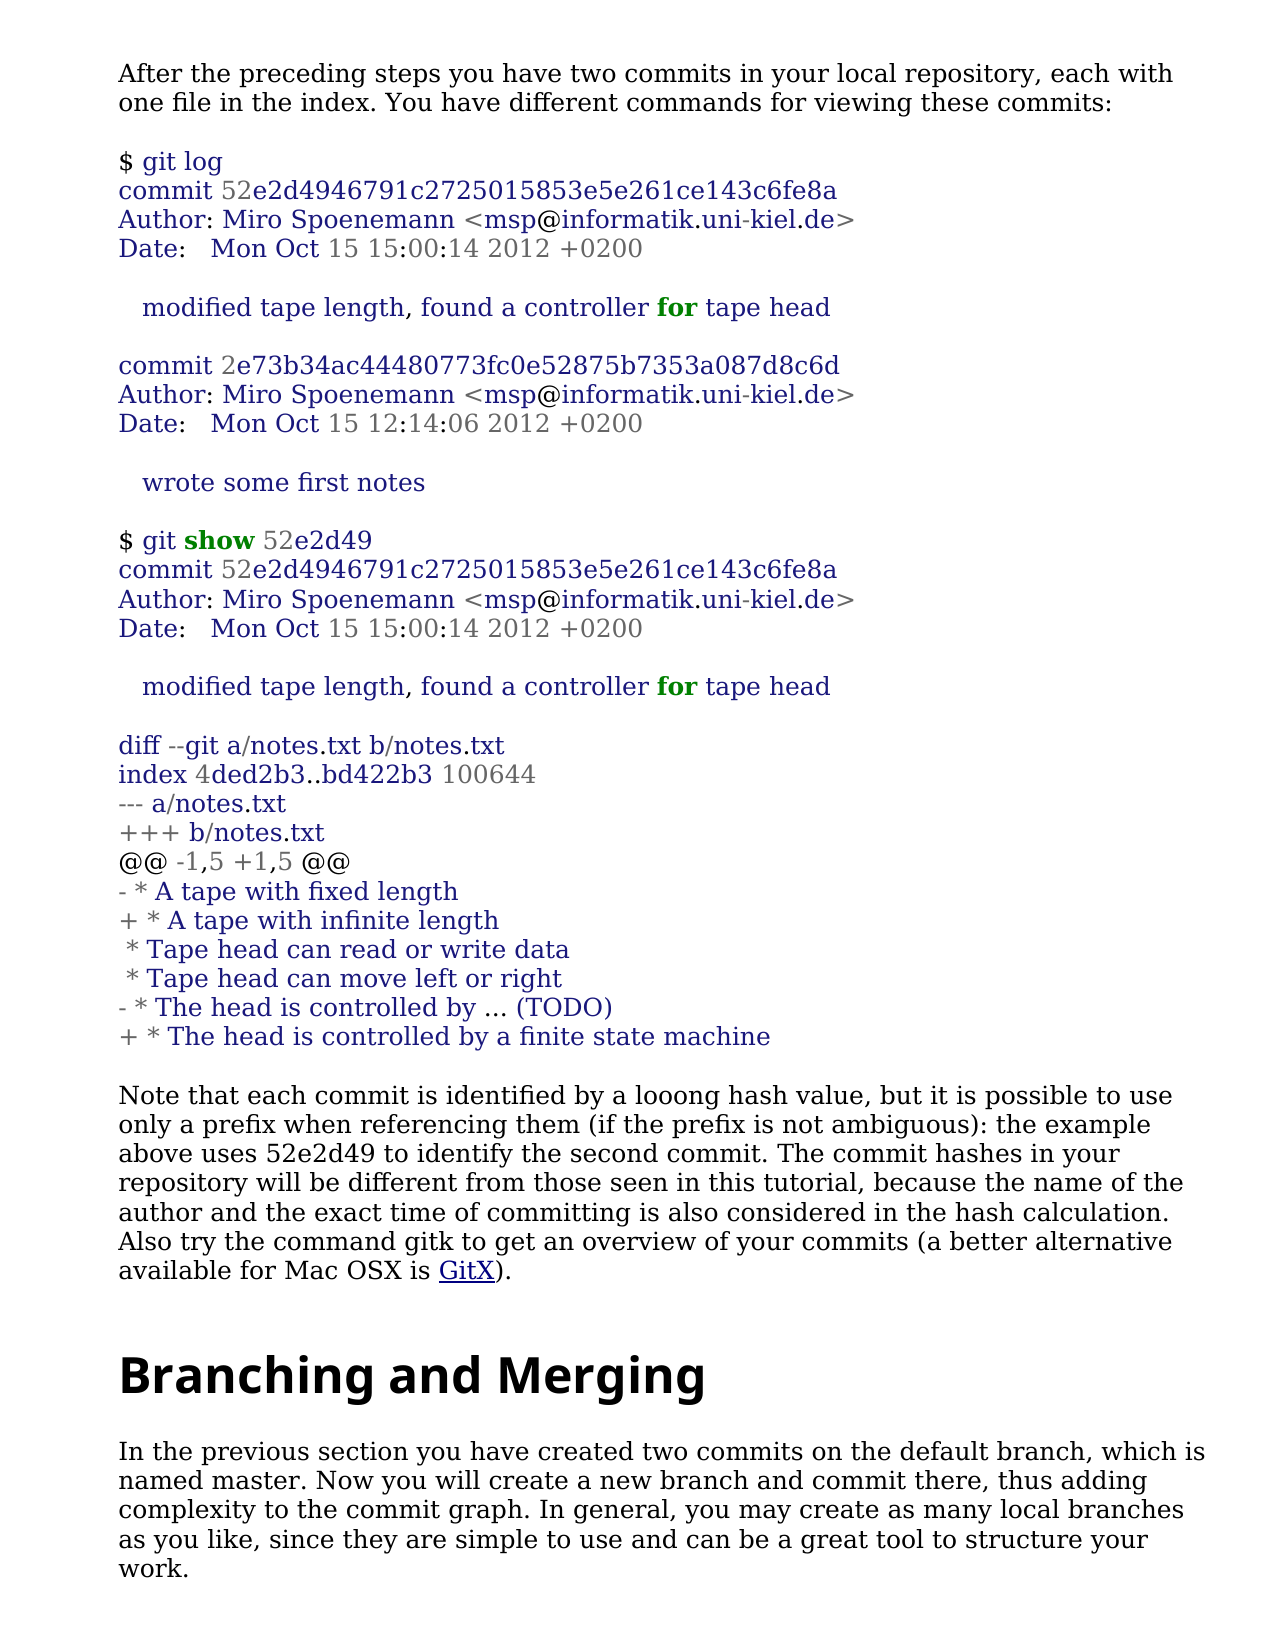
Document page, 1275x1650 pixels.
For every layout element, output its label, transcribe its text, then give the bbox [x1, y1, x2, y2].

subtitle Branching and Merging [118, 1340, 1216, 1408]
text Note that each commit is identified by a looong hash value, but it is possible to use only a prefix when referencing them (if the prefix is not ambiguous): the example above uses 52e2d49 to identify the second commit. The commit hashes in your repository will be different from those seen in this tutorial, because the name of the author and the exact time of committing is also considered in the hash calculation. Also try the command gitk to get an overview of your commits (a better alternative available for Mac OSX is GitX). [118, 1081, 1216, 1285]
text $ git log commit 52e2d4946791c2725015853e5e261ce143c6fe8a Author: Miro Spoenemann <msp@informatik.uni-kiel.de> Date: Mon Oct 15 15:00:14 2012 +0200 modified tape length, found a controller for tape head commit 2e73b34ac44480773fc0e52875b7353a087d8c6d Author: Miro Spoenemann <msp@informatik.uni-kiel.de> Date: Mon Oct 15 12:14:06 2012 +0200 wrote some first notes $ git show 52e2d49 commit 52e2d4946791c2725015853e5e261ce143c6fe8a Author: Miro Spoenemann <msp@informatik.uni-kiel.de> Date: Mon Oct 15 15:00:14 2012 +0200 modified tape length, found a controller for tape head diff --git a/notes.txt b/notes.txt index 4ded2b3..bd422b3 100644 --- a/notes.txt +++ b/notes.txt @@ -1,5 +1,5 @@ - * A tape with fixed length + * A tape with infinite length * Tape head can read or write data * Tape head can move left or right - * The head is controlled by ... (TODO) + * The head is controlled by a finite state machine [118, 147, 1216, 1052]
text In the previous section you have created two commits on the default branch, which is named master. Now you will create a new branch and commit there, thus adding complexity to the commit graph. In general, you may create as many local branches as you like, since they are simple to use and can be a great tool to structure your work. [118, 1437, 1216, 1583]
text After the preceding steps you have two commits in your local repository, each with one file in the index. You have different commands for viewing these commits: [118, 59, 1216, 117]
